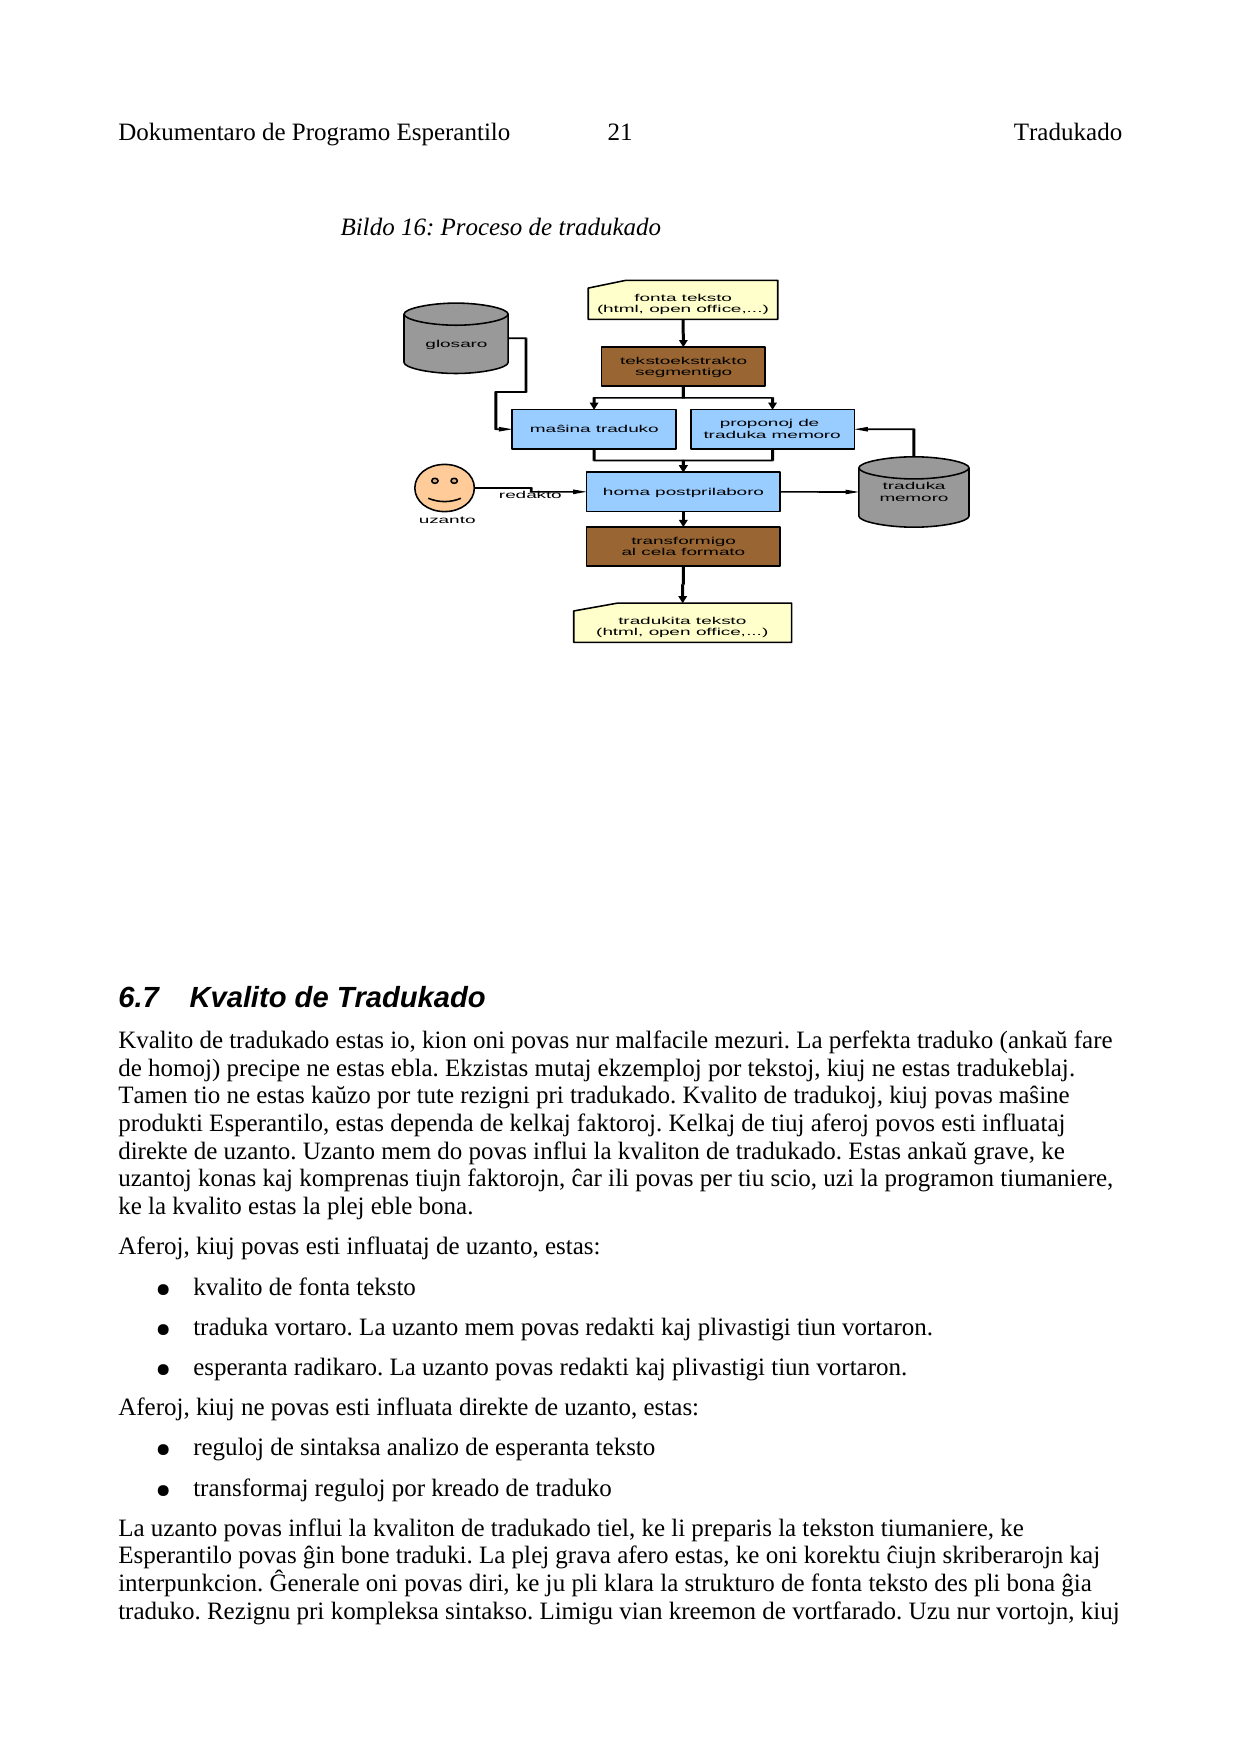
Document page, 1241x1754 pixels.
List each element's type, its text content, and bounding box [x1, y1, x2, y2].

text Aferoj, kiuj povas esti influataj de uzanto, estas: [118, 1232, 1122, 1260]
list reguloj de sintaksa analizo de esperanta teksto [156, 1433, 1122, 1461]
list esperanta radikaro. La uzanto povas redakti kaj plivastigi tiun vortaron. [156, 1353, 1122, 1381]
text Kvalito de tradukado estas io, kion oni povas nur malfacile mezuri. La perfekta traduko (ankaŭ fare de homoj) precipe ne estas ebla. Ekzistas mutaj ekzemploj por tekstoj, kiuj ne estas tradukeblaj. Tamen tio ne estas kaŭzo por tute rezigni pri tradukado. Kvalito de tradukoj, kiuj povas maŝine produkti Esperantilo, estas dependa de kelkaj faktoroj. Kelkaj de tiuj aferoj povos esti influataj direkte de uzanto. Uzanto mem do povas influi la kvaliton de tradukado. Estas ankaŭ grave, ke uzantoj konas kaj komprenas tiujn faktorojn, ĉar ili povas per tiu scio, uzi la programon tiumaniere, ke la kvalito estas la plej eble bona. [118, 1026, 1122, 1220]
list transformaj reguloj por kreado de traduko [156, 1474, 1122, 1501]
subtitle Kvalito de Tradukado [118, 981, 1122, 1013]
text La uzanto povas influi la kvaliton de tradukado tiel, ke li preparis la tekston tiumaniere, ke Esperantilo povas ĝin bone traduki. La plej grava afero estas, ke oni korektu ĉiujn skriberarojn kaj interpunkcion. Ĝenerale oni povas diri, ke ju pli klara la strukturo de fonta teksto des pli bona ĝia traduko. Rezignu pri kompleksa sintakso. Limigu vian kreemon de vortfarado. Uzu nur vortojn, kiuj [118, 1514, 1122, 1625]
text Bildo 16: Proceso de tradukado [340, 213, 1043, 240]
text Aferoj, kiuj ne povas esti influata direkte de uzanto, estas: [118, 1393, 1122, 1421]
list traduka vortaro. La uzanto mem povas redakti kaj plivastigi tiun vortaron. [156, 1313, 1122, 1341]
list kvalito de fonta teksto [156, 1273, 1122, 1300]
